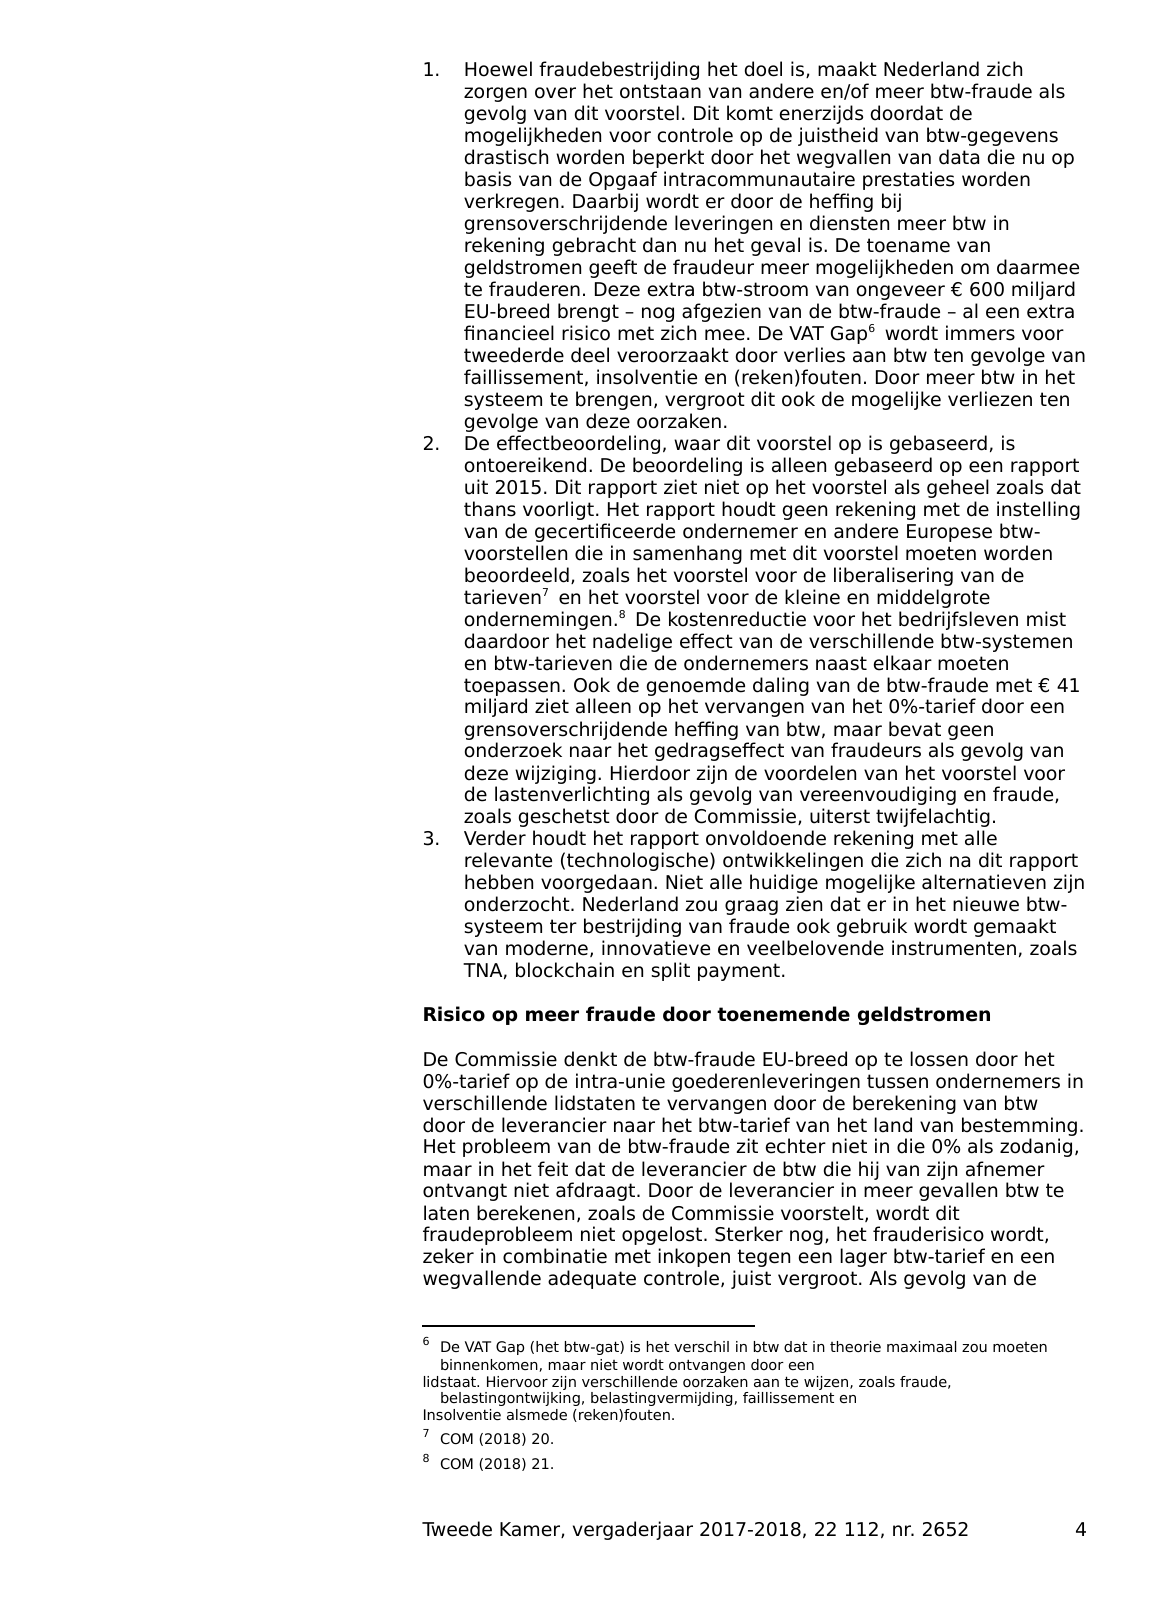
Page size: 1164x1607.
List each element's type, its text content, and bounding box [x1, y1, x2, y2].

text Insolventie alsmede (reken)fouten. [422, 1407, 1087, 1424]
text De Commissie denkt de btw-fraude EU-breed op te lossen door het 0%-tarief op de intra-unie goederenleveringen tussen ondernemers in verschillende lidstaten te vervangen door de berekening van btw door de leverancier naar het btw-tarief van het land van bestemming. Het probleem van de btw-fraude zit echter niet in die 0% als zodanig, maar in het feit dat de leverancier de btw die hij van zijn afnemer ontvangt niet afdraagt. Door de leverancier in meer gevallen btw te laten berekenen, zoals de Commissie voorstelt, wordt dit fraudeprobleem niet opgelost. Sterker nog, het frauderisico wordt, zeker in combinatie met inkopen tegen een lager btw-tarief en een wegvallende adequate controle, juist vergroot. Als gevolg van de [422, 1048, 1087, 1290]
text COM (2018) 21. [422, 1452, 1087, 1474]
text COM (2018) 20. [422, 1427, 1087, 1449]
subtitle Risico op meer fraude door toenemende geldstromen [422, 1004, 1087, 1026]
text 1. Hoewel fraudebestrijding het doel is, maakt Nederland zich zorgen over het ontstaan van andere en/of meer btw-fraude als gevolg van dit voorstel. Dit komt enerzijds doordat de mogelijkheden voor controle op de juistheid van btw-gegevens drastisch worden beperkt door het wegvallen van data die nu op basis van de Opgaaf intracommunautaire prestaties worden verkregen. Daarbij wordt er door de heffing bij grensoverschrijdende leveringen en diensten meer btw in rekening gebracht dan nu het geval is. De toename van geldstromen geeft de fraudeur meer mogelijkheden om daarmee te frauderen. Deze extra btw-stroom van ongeveer € 600 miljard EU-breed brengt – nog afgezien van de btw-fraude – al een extra financieel risico met zich mee. De VAT Gap wordt immers voor tweederde deel veroorzaakt door verlies aan btw ten gevolge van faillissement, insolventie en (reken)fouten. Door meer btw in het systeem te brengen, vergroot dit ook de mogelijke verliezen ten gevolge van deze oorzaken. [422, 59, 1087, 433]
text lidstaat. Hiervoor zijn verschillende oorzaken aan te wijzen, zoals fraude, belastingontwijking, belastingvermijding, faillissement en [422, 1374, 1087, 1407]
text De VAT Gap (het btw-gat) is het verschil in btw dat in theorie maximaal zou moeten binnenkomen, maar niet wordt ontvangen door een [422, 1335, 1087, 1374]
text 2. De effectbeoordeling, waar dit voorstel op is gebaseerd, is ontoereikend. De beoordeling is alleen gebaseerd op een rapport uit 2015. Dit rapport ziet niet op het voorstel als geheel zoals dat thans voorligt. Het rapport houdt geen rekening met de instelling van de gecertificeerde ondernemer en andere Europese btw-voorstellen die in samenhang met dit voorstel moeten worden beoordeeld, zoals het voorstel voor de liberalisering van de tarieven en het voorstel voor de kleine en middelgrote ondernemingen. De kostenreductie voor het bedrijfsleven mist daardoor het nadelige effect van de verschillende btw-systemen en btw-tarieven die de ondernemers naast elkaar moeten toepassen. Ook de genoemde daling van de btw-fraude met € 41 miljard ziet alleen op het vervangen van het 0%-tarief door een grensoverschrijdende heffing van btw, maar bevat geen onderzoek naar het gedragseffect van fraudeurs als gevolg van deze wijziging. Hierdoor zijn de voordelen van het voorstel voor de lastenverlichting als gevolg van vereenvoudiging en fraude, zoals geschetst door de Commissie, uiterst twijfelachtig. [422, 433, 1087, 828]
text 3. Verder houdt het rapport onvoldoende rekening met alle relevante (technologische) ontwikkelingen die zich na dit rapport hebben voorgedaan. Niet alle huidige mogelijke alternatieven zijn onderzocht. Nederland zou graag zien dat er in het nieuwe btw-systeem ter bestrijding van fraude ook gebruik wordt gemaakt van moderne, innovatieve en veelbelovende instrumenten, zoals TNA, blockchain en split payment. [422, 828, 1087, 982]
